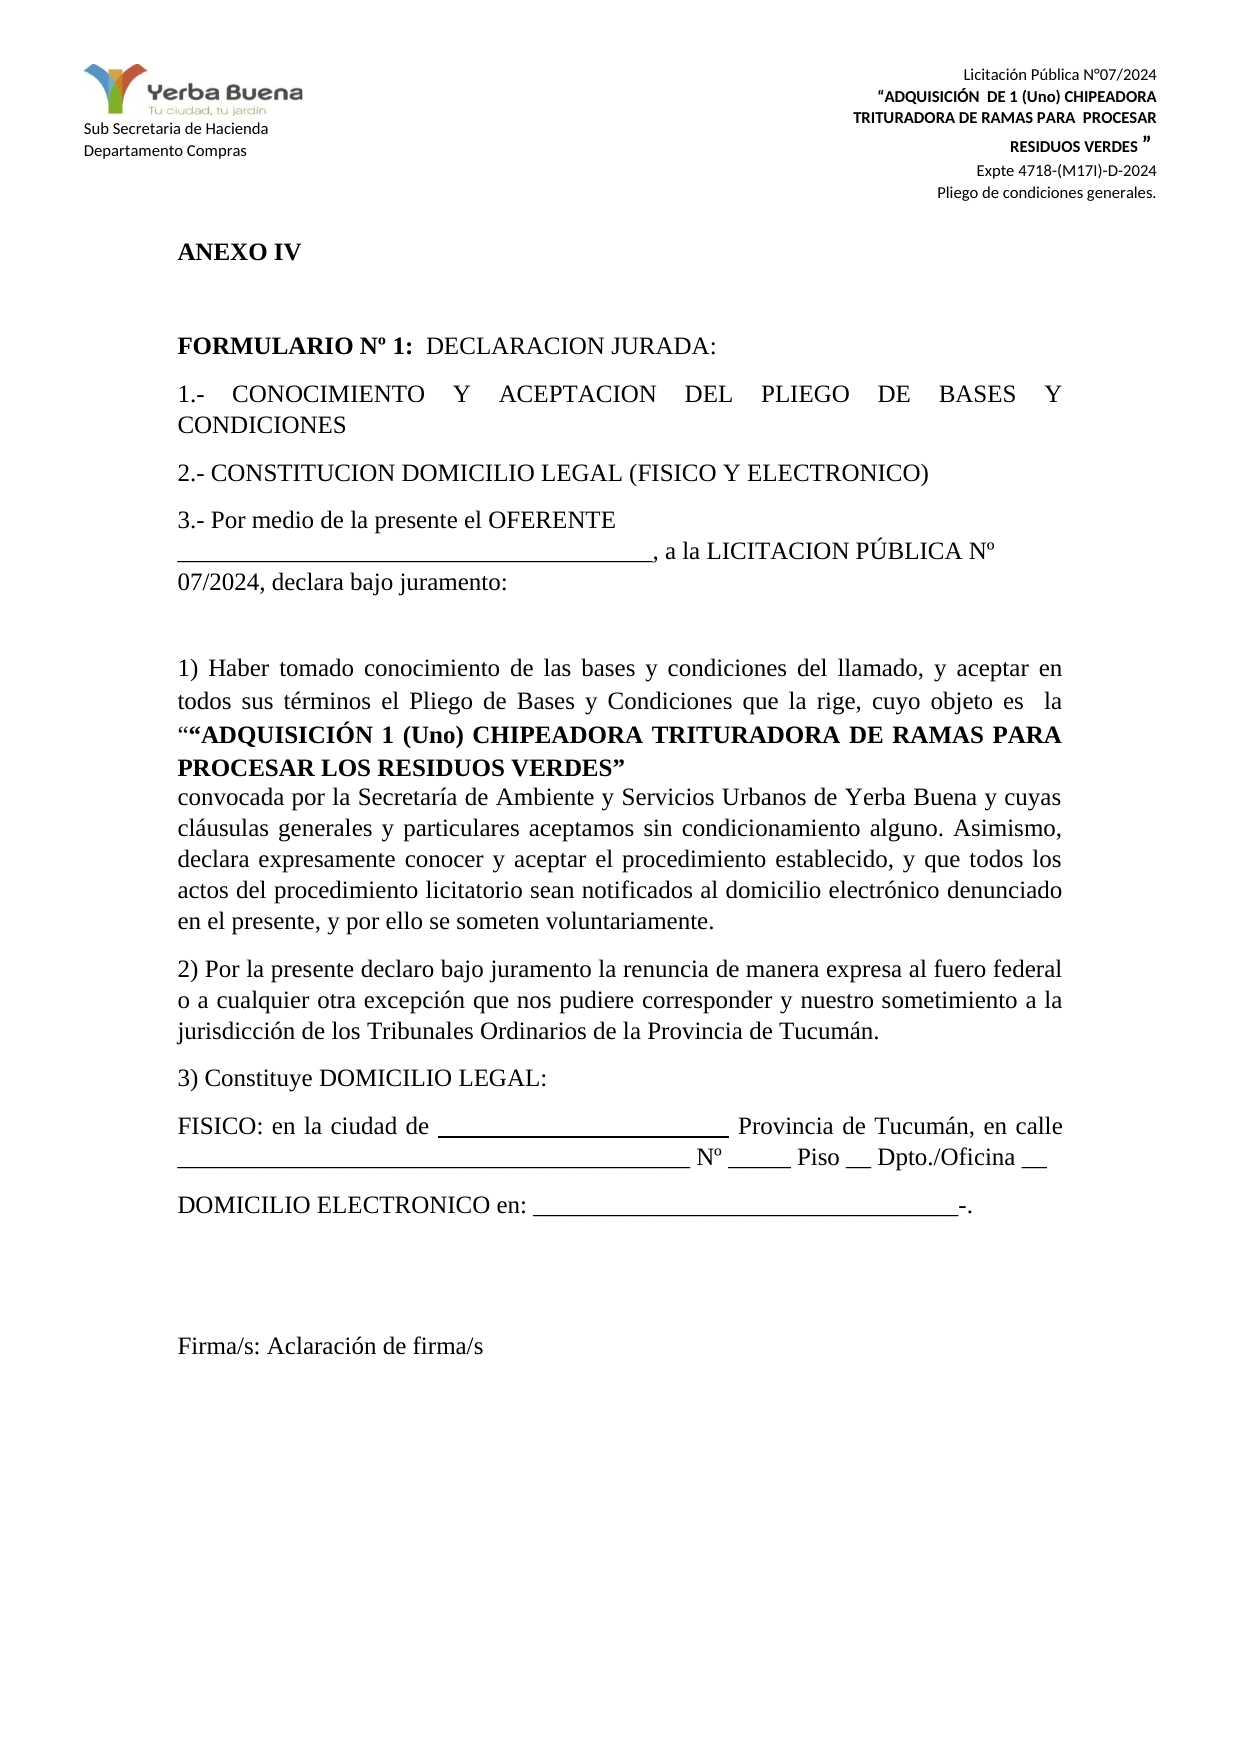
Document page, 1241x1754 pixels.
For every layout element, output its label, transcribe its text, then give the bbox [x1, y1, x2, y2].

picture [83, 64, 303, 116]
text FISICO: en la ciudad de Provincia de Tucumán, en calle _________________________________________ Nº _____ Piso __ Dpto./Oficina __ [177, 1111, 1063, 1171]
text DOMICILIO ELECTRONICO en: __________________________________-. [177, 1190, 1063, 1219]
text Firma/s: Aclaración de firma/s [177, 1331, 1063, 1360]
text 1.- CONOCIMIENTO Y ACEPTACION DEL PLIEGO DE BASES Y CONDICIONES [177, 379, 1063, 439]
text 2) Por la presente declaro bajo juramento la renuncia de manera expresa al fuero federal o a cualquier otra excepción que nos pudiere corresponder y nuestro sometimiento a la jurisdicción de los Tribunales Ordinarios de la Provincia de Tucumán. [177, 954, 1063, 1044]
text 3) Constituye DOMICILIO LEGAL: [177, 1063, 1063, 1092]
text 1) Haber tomado conocimiento de las bases y condiciones del llamado, y aceptar en todos sus términos el Pliego de Bases y Condiciones que la rige, cuyo objeto es la ““ADQUISICIÓN 1 (Uno) CHIPEADORA TRITURADORA DE RAMAS PARA PROCESAR LOS RESIDUOS VERDES” [177, 648, 1063, 782]
text 3.- Por medio de la presente el OFERENTE ______________________________________, a la LICITACION PÚBLICA Nº 07/2024, declara bajo juramento: [177, 505, 1063, 596]
text ANEXO IV [177, 234, 1063, 265]
table_header Sub Secretaria de Hacienda Departamento Compras [84, 64, 444, 234]
text 2.- CONSTITUCION DOMICILIO LEGAL (FISICO Y ELECTRONICO) [177, 458, 1063, 486]
text FORMULARIO Nº 1: DECLARACION JURADA: [177, 331, 1063, 360]
text convocada por la Secretaría de Ambiente y Servicios Urbanos de Yerba Buena y cuyas cláusulas generales y particulares aceptamos sin condicionamiento alguno. Asimismo, declara expresamente conocer y aceptar el procedimiento establecido, y que todos los actos del procedimiento licitatorio sean notificados al domicilio electrónico denunciado en el presente, y por ello se someten voluntariamente. [177, 782, 1063, 935]
table_header Licitación Pública N°07/2024 “ADQUISICIÓN DE 1 (Uno) CHIPEADORA TRITURADORA DE RAMAS PARA PROCESAR RESIDUOS VERDES ” Expte 4718-(M17I)-D-2024 Pliego de condiciones generales. [722, 64, 1157, 234]
table_header [444, 64, 722, 234]
